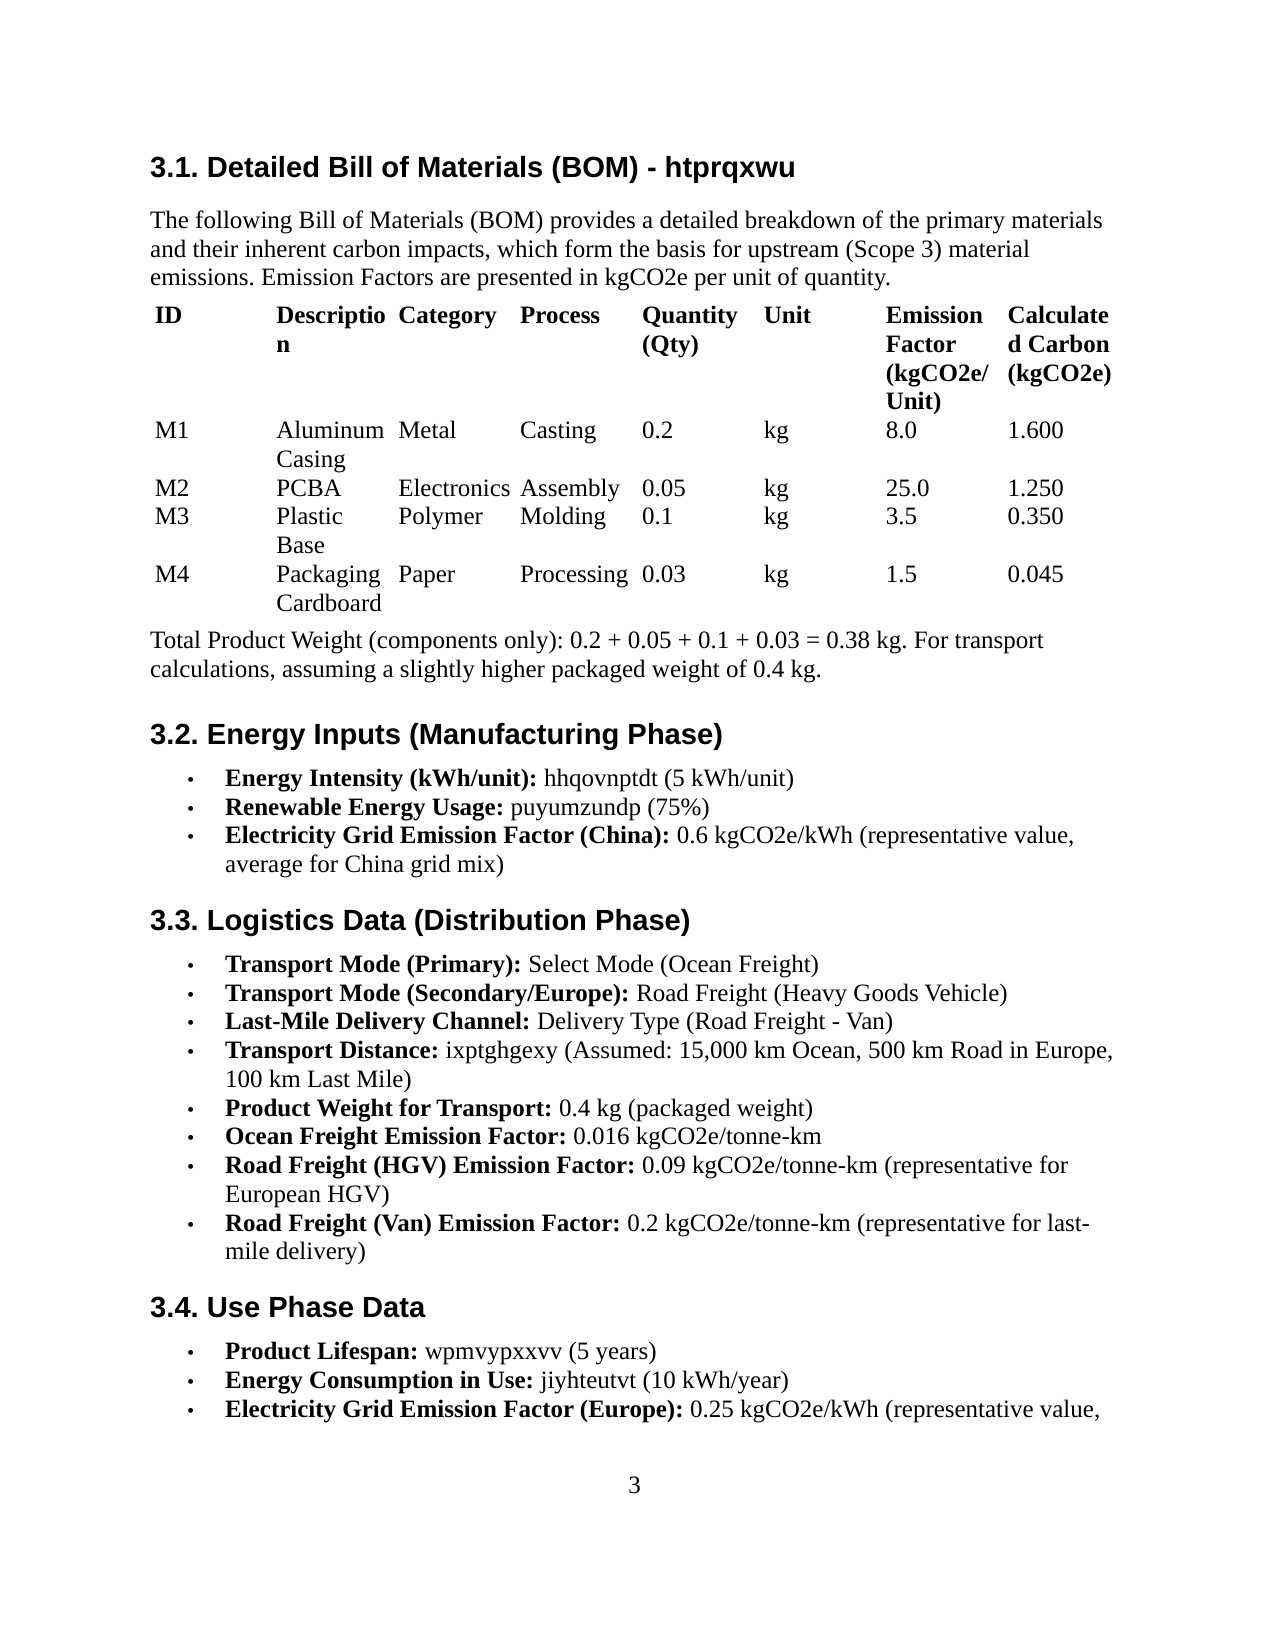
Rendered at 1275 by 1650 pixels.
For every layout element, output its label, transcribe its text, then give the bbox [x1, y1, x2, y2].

table_header Description [272, 300, 394, 415]
list Transport Distance: ixptghgexy (Assumed: 15,000 km Ocean, 500 km Road in Europe, 100 km Last Mile) [187, 1035, 1125, 1093]
table_cell 1.250 [1003, 473, 1125, 501]
table_cell M1 [150, 415, 272, 473]
table_cell Packaging Cardboard [272, 559, 394, 616]
list Product Weight for Transport: 0.4 kg (packaged weight) [187, 1093, 1125, 1121]
table_cell kg [759, 559, 881, 616]
table_cell Molding [516, 501, 637, 559]
table_header Category [394, 300, 516, 415]
table_header Calculated Carbon (kgCO2e) [1003, 300, 1125, 415]
list Road Freight (Van) Emission Factor: 0.2 kgCO2e/tonne-km (representative for last-mile delivery) [187, 1208, 1125, 1265]
table_cell 0.03 [638, 559, 759, 616]
table_cell 0.2 [638, 415, 759, 473]
list Electricity Grid Emission Factor (China): 0.6 kgCO2e/kWh (representative value, average for China grid mix) [187, 820, 1125, 878]
subtitle 3.3. Logistics Data (Distribution Phase) [150, 903, 1125, 936]
table_cell 25.0 [881, 473, 1003, 501]
text Total Product Weight (components only): 0.2 + 0.05 + 0.1 + 0.03 = 0.38 kg. For transport calculations, assuming a slightly higher packaged weight of 0.4 kg. [150, 625, 1125, 683]
subtitle 3.1. Detailed Bill of Materials (BOM) - htprqxwu [150, 150, 1125, 183]
table_cell kg [759, 473, 881, 501]
table_cell M4 [150, 559, 272, 616]
table_cell kg [759, 415, 881, 473]
list Transport Mode (Primary): Select Mode (Ocean Freight) [187, 949, 1125, 978]
list Product Lifespan: wpmvypxxvv (5 years) [187, 1336, 1125, 1365]
table_cell 1.600 [1003, 415, 1125, 473]
table_cell Aluminum Casing [272, 415, 394, 473]
table_cell 0.045 [1003, 559, 1125, 616]
table_cell Plastic Base [272, 501, 394, 559]
table_cell PCBA [272, 473, 394, 501]
list Renewable Energy Usage: puyumzundp (75%) [187, 792, 1125, 820]
table_header Process [516, 300, 637, 415]
table_header Emission Factor (kgCO2e/Unit) [881, 300, 1003, 415]
table_cell 0.05 [638, 473, 759, 501]
subtitle 3.4. Use Phase Data [150, 1290, 1125, 1324]
table_cell kg [759, 501, 881, 559]
table_header ID [150, 300, 272, 415]
list Last-Mile Delivery Channel: Delivery Type (Road Freight - Van) [187, 1006, 1125, 1035]
table_cell Polymer [394, 501, 516, 559]
table_cell Metal [394, 415, 516, 473]
list Transport Mode (Secondary/Europe): Road Freight (Heavy Goods Vehicle) [187, 978, 1125, 1006]
table_cell 0.350 [1003, 501, 1125, 559]
table_header Unit [759, 300, 881, 415]
text The following Bill of Materials (BOM) provides a detailed breakdown of the primary materials and their inherent carbon impacts, which form the basis for upstream (Scope 3) material emissions. Emission Factors are presented in kgCO2e per unit of quantity. [150, 205, 1125, 291]
table_header Quantity (Qty) [638, 300, 759, 415]
list Ocean Freight Emission Factor: 0.016 kgCO2e/tonne-km [187, 1121, 1125, 1150]
table_cell M3 [150, 501, 272, 559]
list Road Freight (HGV) Emission Factor: 0.09 kgCO2e/tonne-km (representative for European HGV) [187, 1150, 1125, 1208]
table_cell 3.5 [881, 501, 1003, 559]
table_cell Electronics [394, 473, 516, 501]
table_cell Paper [394, 559, 516, 616]
list Energy Intensity (kWh/unit): hhqovnptdt (5 kWh/unit) [187, 763, 1125, 792]
list Electricity Grid Emission Factor (Europe): 0.25 kgCO2e/kWh (representative value, [187, 1394, 1125, 1422]
table_cell 1.5 [881, 559, 1003, 616]
table_cell 8.0 [881, 415, 1003, 473]
subtitle 3.2. Energy Inputs (Manufacturing Phase) [150, 717, 1125, 750]
table_cell M2 [150, 473, 272, 501]
table_cell 0.1 [638, 501, 759, 559]
list Energy Consumption in Use: jiyhteutvt (10 kWh/year) [187, 1365, 1125, 1394]
table_cell Processing [516, 559, 637, 616]
table_cell Assembly [516, 473, 637, 501]
table_cell Casting [516, 415, 637, 473]
